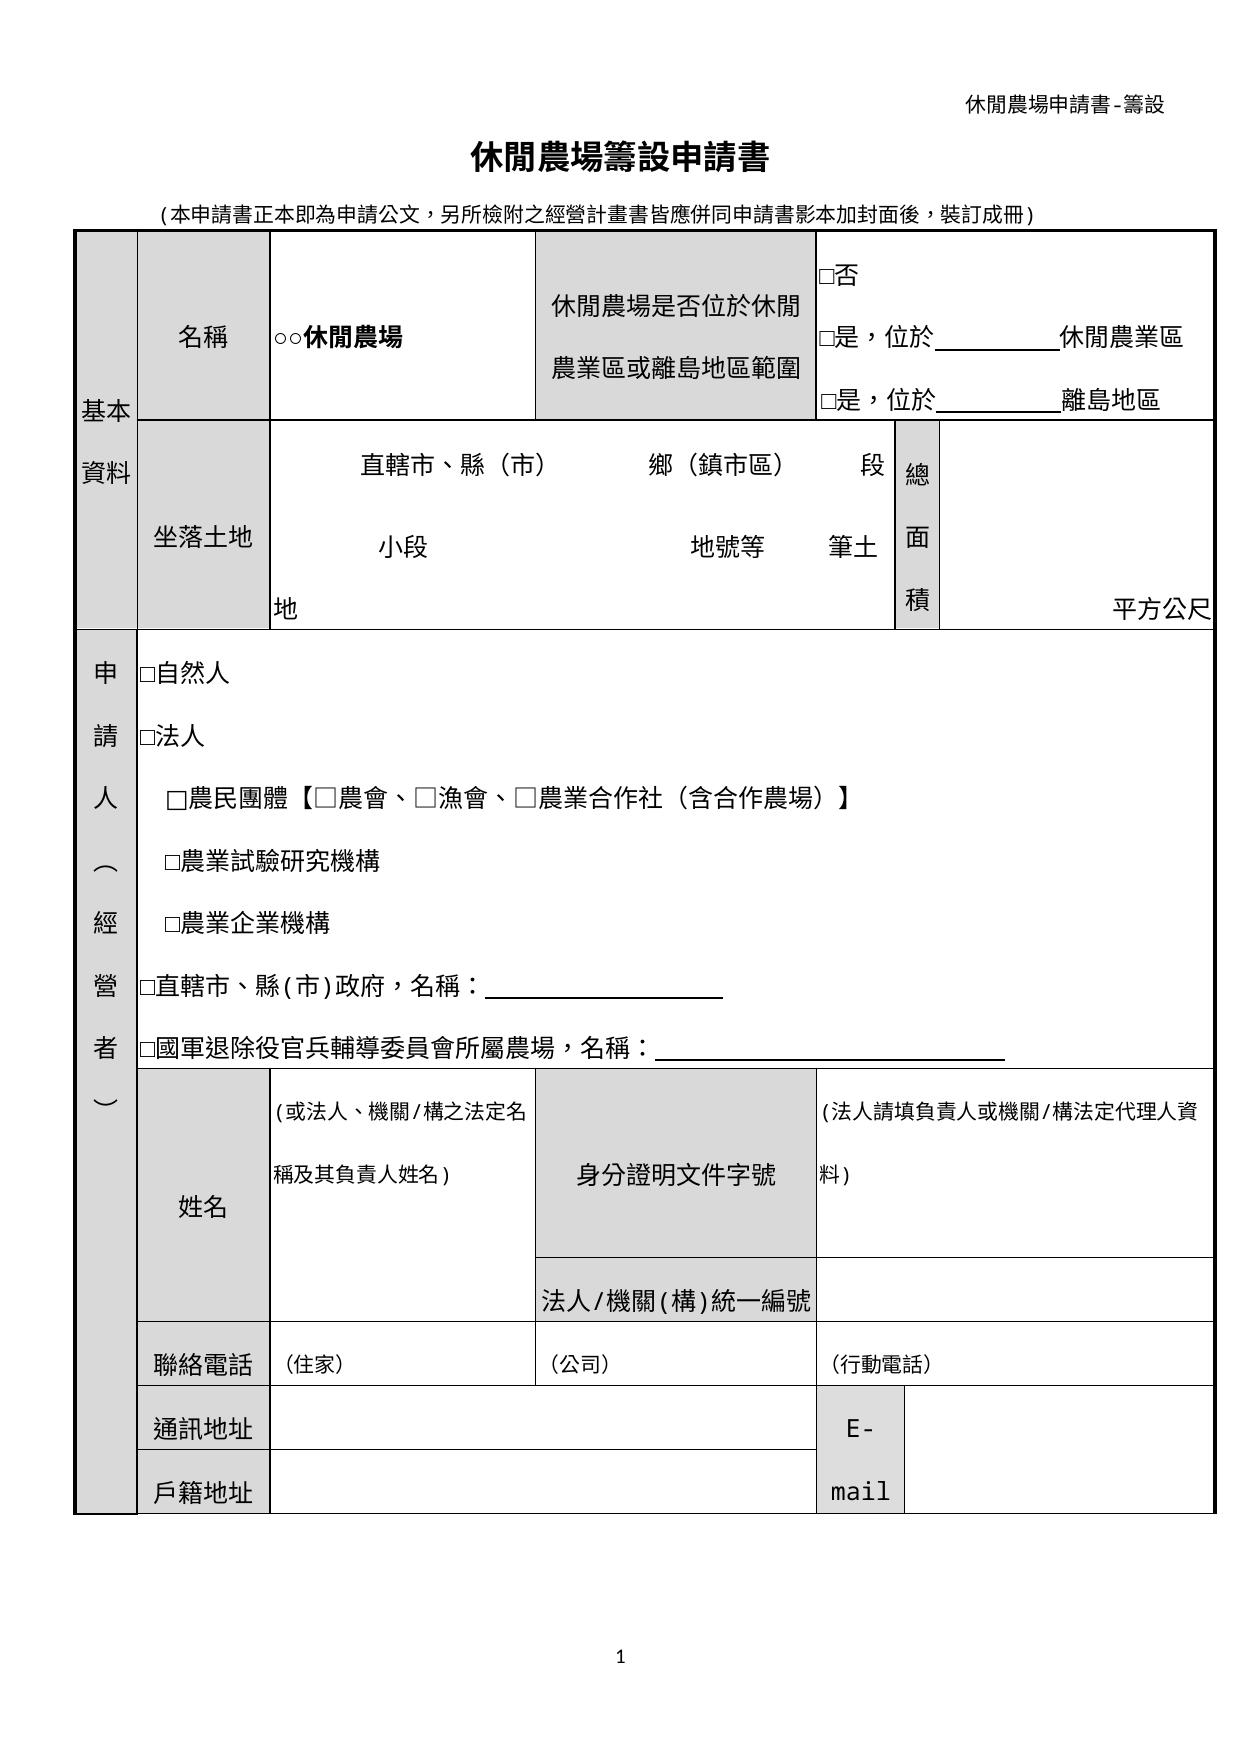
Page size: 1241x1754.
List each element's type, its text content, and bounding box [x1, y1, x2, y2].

text (本申請書正本即為申請公文，另所檢附之經營計畫書皆應併同申請書影本加封面後，裝訂成冊) [16, 198, 1165, 228]
table_cell [271, 1450, 816, 1513]
table_header 基本資料 [77, 232, 137, 628]
table_header ○○休閒農場 [271, 232, 535, 419]
table_cell [817, 1258, 1213, 1321]
table_header □否 □是，位於 休閒農業區 □是，位於 離島地區 [817, 232, 1213, 419]
table_cell 通訊地址 [138, 1386, 269, 1449]
table_cell 姓名 [138, 1069, 269, 1321]
table_cell 身分證明文件字號 [536, 1069, 816, 1257]
table_cell 平方公尺 [940, 421, 1213, 628]
table_cell 直轄市、縣（市） 鄉（鎮市區） 段 小段 地號等 筆土地 [271, 421, 894, 628]
table_header 名稱 [138, 232, 269, 419]
table_header 休閒農場是否位於休閒農業區或離島地區範圍 [536, 232, 815, 419]
table_cell 總面積 [896, 421, 939, 628]
table_cell [905, 1386, 1213, 1513]
table_cell 坐落土地 [138, 421, 269, 628]
table_cell （行動電話） [817, 1322, 1213, 1385]
table_cell □自然人 □法人 □農民團體【□農會、□漁會、□農業合作社（含合作農場）】 □農業試驗研究機構 □農業企業機構 □直轄市、縣(市)政府，名稱： □國軍退除役官兵輔導委員會所屬農場，名稱： [138, 630, 1213, 1067]
table_cell [271, 1386, 816, 1449]
table_cell 戶籍地址 [138, 1450, 269, 1513]
table_cell (法人請填負責人或機關/構法定代理人資料) [817, 1069, 1213, 1257]
table_cell （公司） [536, 1322, 816, 1385]
table_cell 法人/機關(構)統一編號 [536, 1258, 816, 1321]
table_cell 申 請 人 ︵ 經 營 者 ︶ [77, 630, 136, 1513]
text 休閒農場籌設申請書 [75, 131, 1165, 179]
table_cell 聯絡電話 [138, 1322, 269, 1385]
table_cell (或法人、機關/構之法定名稱及其負責人姓名) [271, 1069, 535, 1321]
table_cell E-mail [817, 1386, 904, 1513]
table_cell （住家） [271, 1322, 535, 1385]
